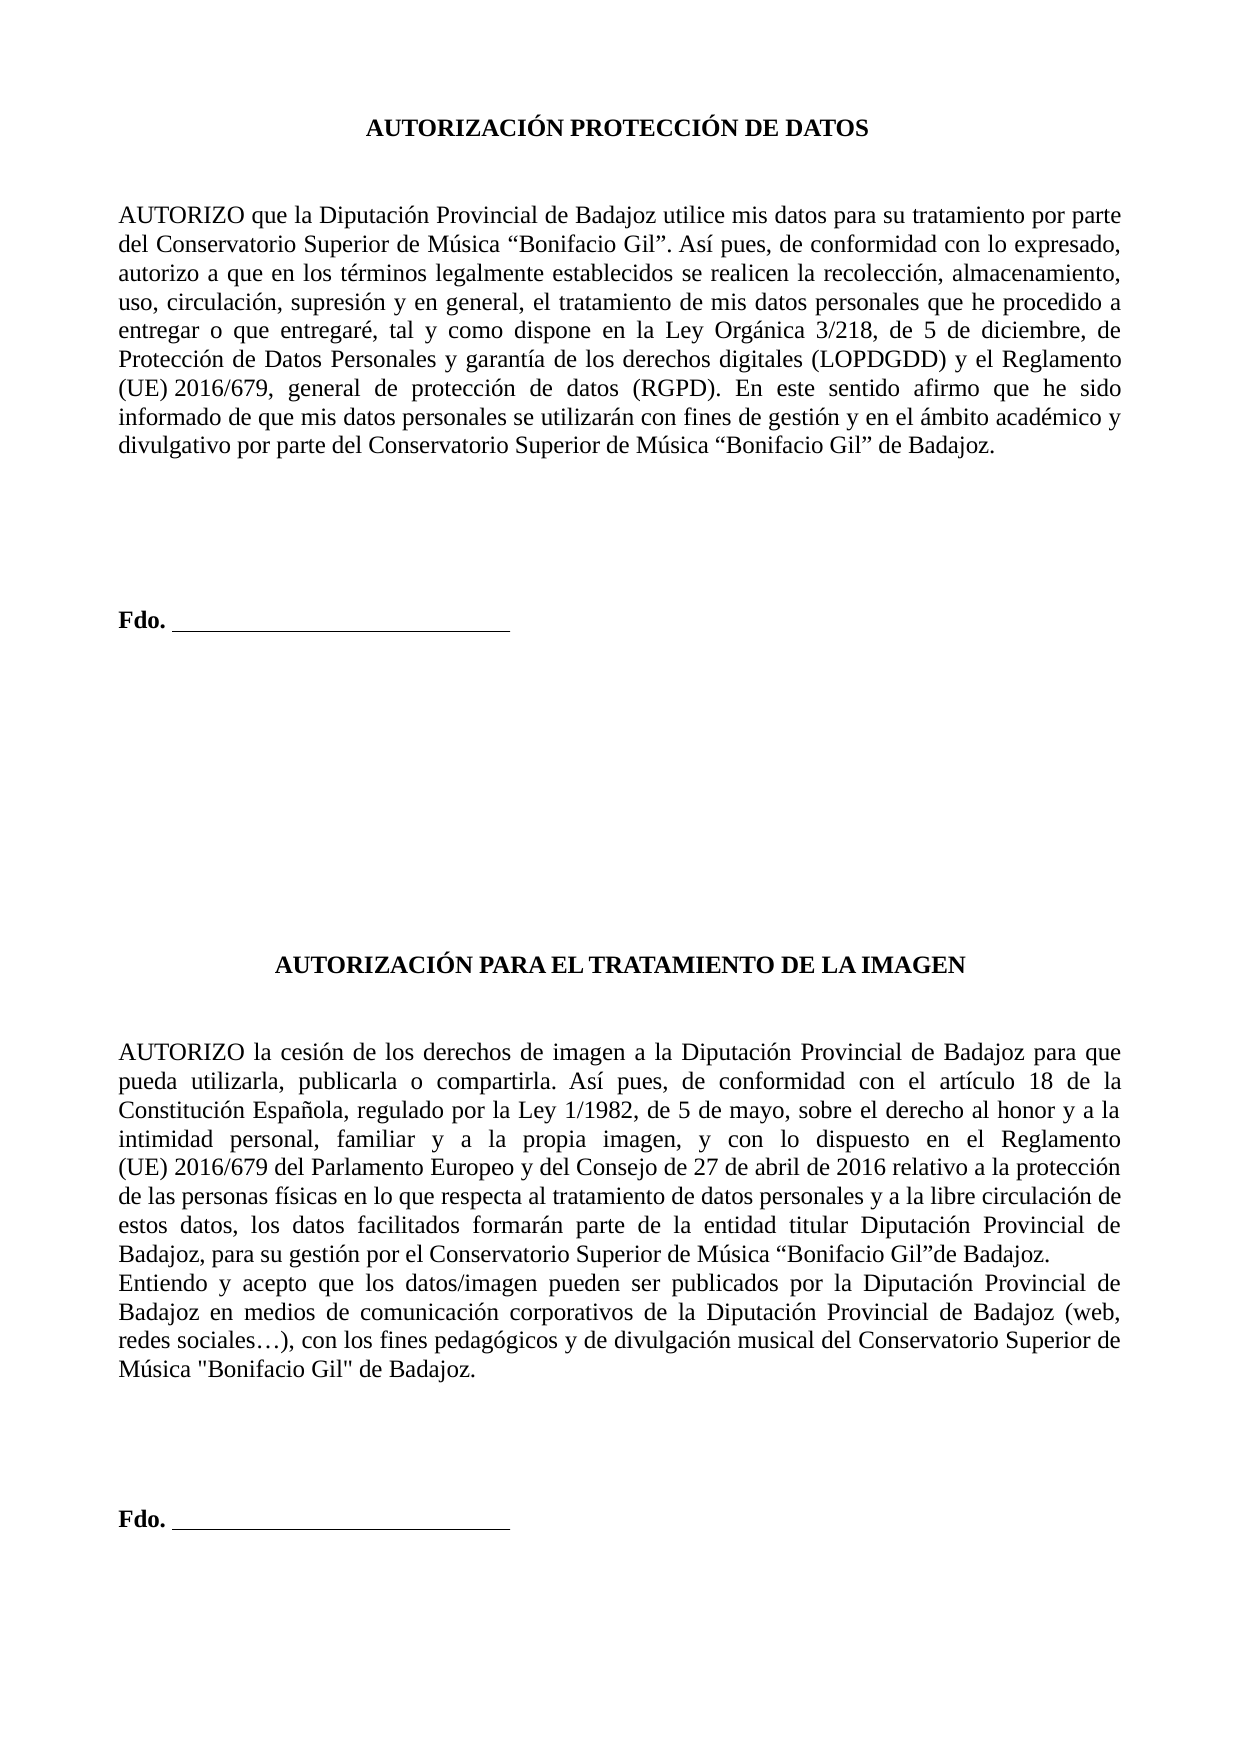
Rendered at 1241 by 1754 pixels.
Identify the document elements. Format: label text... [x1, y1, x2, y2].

text Fdo. [118, 606, 1122, 634]
text AUTORIZACIÓN PARA EL TRATAMIENTO DE LA IMAGEN [118, 951, 1122, 979]
text AUTORIZO la cesión de los derechos de imagen a la Diputación Provincial de Badajoz para que pueda utilizarla, publicarla o compartirla. Así pues, de conformidad con el artículo 18 de la Constitución Española, regulado por la Ley 1/1982, de 5 de mayo, sobre el derecho al honor y a la intimidad personal, familiar y a la propia imagen, y con lo dispuesto en el Reglamento (UE) 2016/679 del Parlamento Europeo y del Consejo de 27 de abril de 2016 relativo a la protección de las personas físicas en lo que respecta al tratamiento de datos personales y a la libre circulación de estos datos, los datos facilitados formarán parte de la entidad titular Diputación Provincial de Badajoz, para su gestión por el Conservatorio Superior de Música “Bonifacio Gil”de Badajoz. [118, 1037, 1122, 1267]
text AUTORIZACIÓN PROTECCIÓN DE DATOS [118, 113, 1122, 142]
text AUTORIZO que la Diputación Provincial de Badajoz utilice mis datos para su tratamiento por parte del Conservatorio Superior de Música “Bonifacio Gil”. Así pues, de conformidad con lo expresado, autorizo a que en los términos legalmente establecidos se realicen la recolección, almacenamiento, uso, circulación, supresión y en general, el tratamiento de mis datos personales que he procedido a entregar o que entregaré, tal y como dispone en la Ley Orgánica 3/218, de 5 de diciembre, de Protección de Datos Personales y garantía de los derechos digitales (LOPDGDD) y el Reglamento (UE) 2016/679, general de protección de datos (RGPD). En este sentido afirmo que he sido informado de que mis datos personales se utilizarán con fines de gestión y en el ámbito académico y divulgativo por parte del Conservatorio Superior de Música “Bonifacio Gil” de Badajoz. [118, 201, 1122, 459]
text Fdo. [118, 1504, 1122, 1532]
text Entiendo y acepto que los datos/imagen pueden ser publicados por la Diputación Provincial de Badajoz en medios de comunicación corporativos de la Diputación Provincial de Badajoz (web, redes sociales…), con los fines pedagógicos y de divulgación musical del Conservatorio Superior de Música "Bonifacio Gil" de Badajoz. [118, 1268, 1122, 1383]
